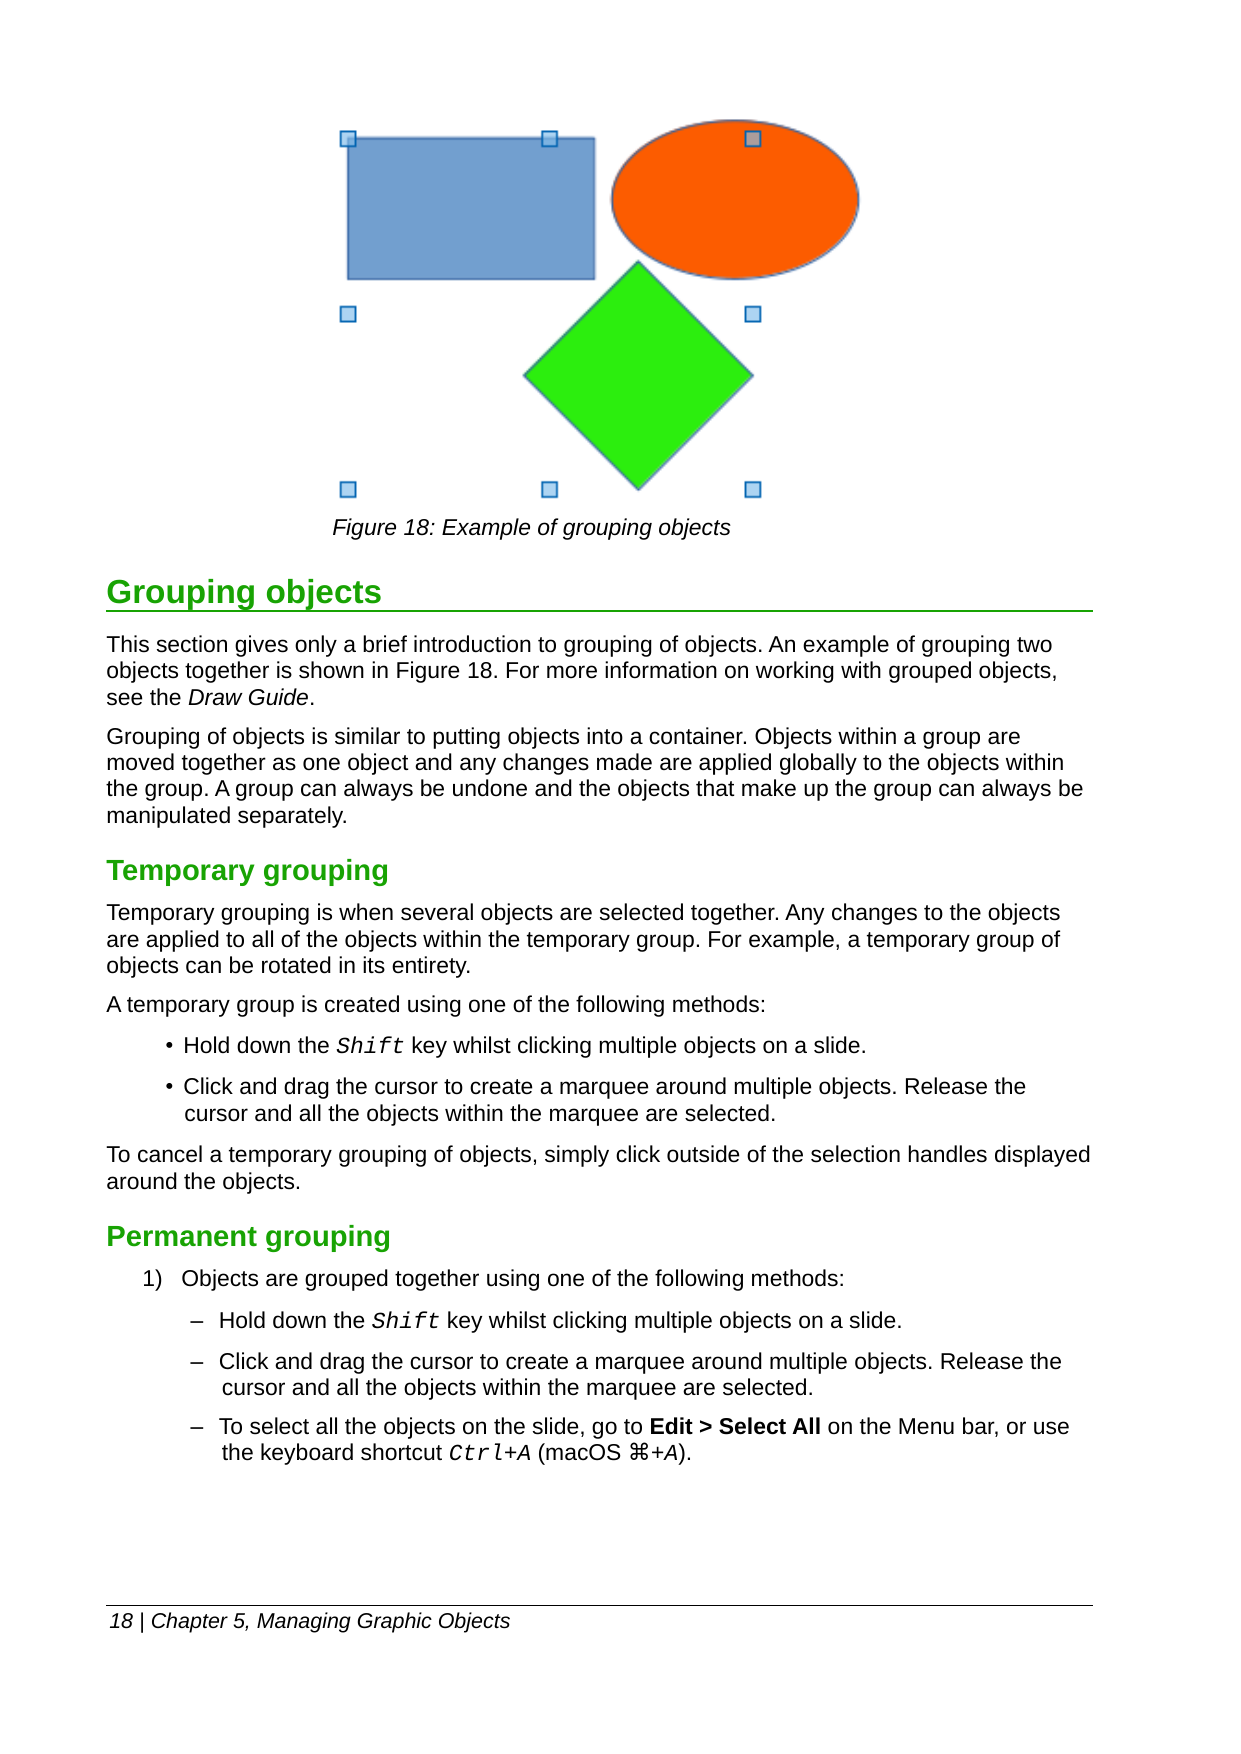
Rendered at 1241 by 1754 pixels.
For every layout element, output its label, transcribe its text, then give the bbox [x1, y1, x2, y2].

text Grouping of objects is similar to putting objects into a container. Objects within a group are moved together as one object and any changes made are applied globally to the objects within the group. A group can always be undone and the objects that make up the group can always be manipulated separately. [106, 723, 1093, 828]
text To cancel a temporary grouping of objects, simply click outside of the selection handles displayed around the objects. [106, 1141, 1093, 1194]
subtitle Permanent grouping [106, 1219, 1093, 1253]
list Objects are grouped together using one of the following methods: [162, 1265, 1093, 1292]
list Hold down the Shift key whilst clicking multiple objects on a slide. [187, 1304, 1093, 1335]
text Temporary grouping is when several objects are selected together. Any changes to the objects are applied to all of the objects within the temporary group. For example, a temporary group of objects can be rotated in its entirety. [106, 899, 1093, 978]
list To select all the objects on the slide, go to Edit > Select All on the Menu bar, or use the keyboard shortcut Ctrl+A (macOS ⌘+A). [187, 1410, 1093, 1471]
text This section gives only a brief introduction to grouping of objects. An example of grouping two objects together is shown in Figure 18. For more information on working with grouped objects, see the Draw Guide. [106, 631, 1093, 710]
subtitle Temporary grouping [106, 853, 1093, 887]
list Click and drag the cursor to create a marquee around multiple objects. Release the cursor and all the objects within the marquee are selected. [187, 1345, 1093, 1401]
picture [332, 118, 867, 502]
subtitle Grouping objects [106, 572, 1093, 610]
text Figure 18: Example of grouping objects [332, 514, 867, 541]
text A temporary group is created using one of the following methods: [106, 991, 1093, 1017]
list Hold down the Shift key whilst clicking multiple objects on a slide. [162, 1029, 1093, 1061]
list Click and drag the cursor to create a marquee around multiple objects. Release the cursor and all the objects within the marquee are selected. [162, 1070, 1093, 1129]
